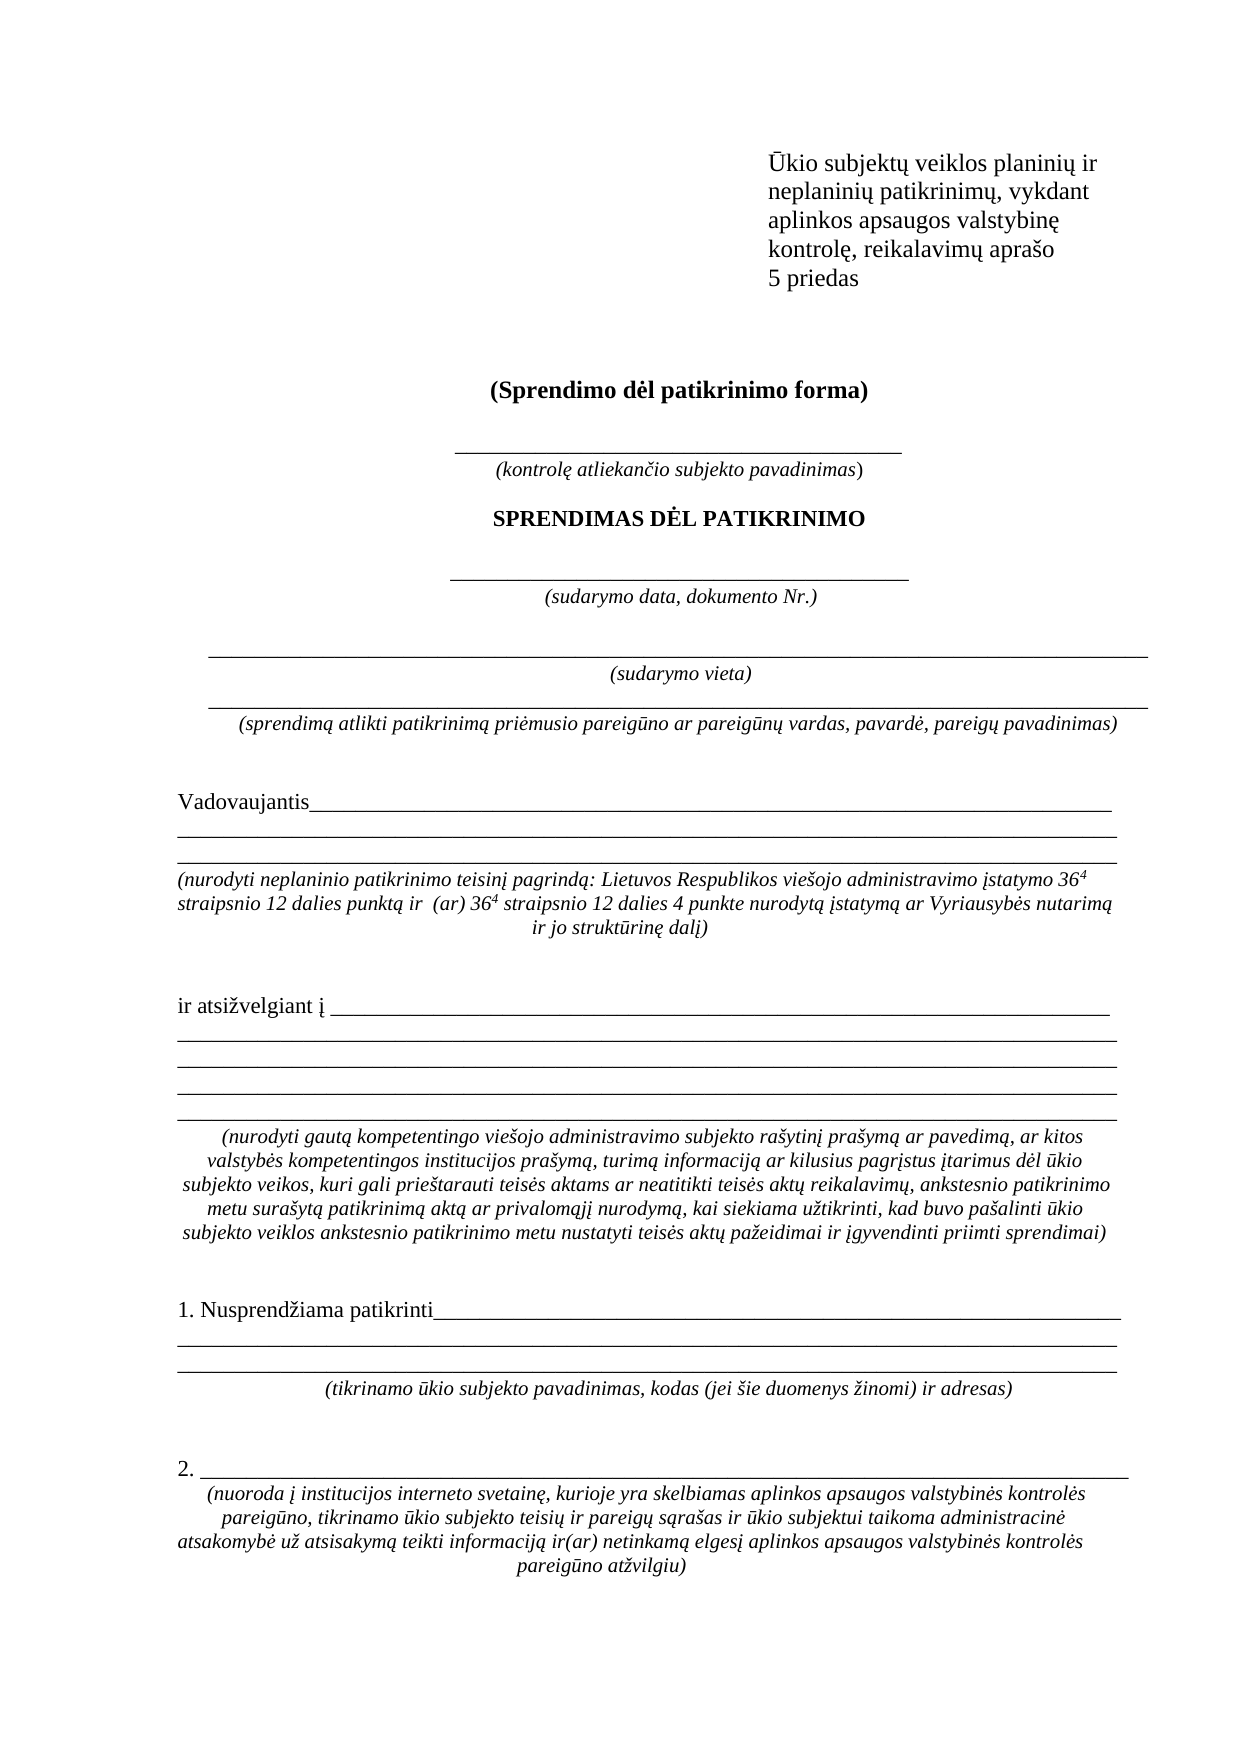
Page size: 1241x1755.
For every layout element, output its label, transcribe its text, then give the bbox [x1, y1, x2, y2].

text 1. Nusprendžiama patikrinti____________________________________________________________ [177, 1297, 1181, 1323]
text (sprendimą atlikti patikrinimą priėmusio pareigūno ar pareigūnų vardas, pavardė, pareigų pavadinimas) [177, 711, 1181, 735]
text (nurodyti gautą kompetentingo viešojo administravimo subjekto rašytinį prašymą ar pavedimą, ar kitos [177, 1123, 1181, 1148]
text ir jo struktūrinę dalį) [177, 915, 1181, 939]
text __________________________________________________________________________________ [177, 1018, 1181, 1044]
text metu surašytą patikrinimą aktą ar privalomąjį nurodymą, kai siekiama užtikrinti, kad buvo pašalinti ūkio [177, 1196, 1181, 1220]
text Ūkio subjektų veiklos planinių ir [177, 148, 1181, 176]
text __________________________________________________________________________________ [177, 1349, 1181, 1376]
text (kontrolę atliekančio subjekto pavadinimas) [177, 457, 1181, 481]
text (Sprendimo dėl patikrinimo forma) [177, 375, 1181, 404]
text 5 priedas [177, 263, 1181, 291]
text __________________________________________________________________________________ [177, 841, 1181, 867]
text (nurodyti neplaninio patikrinimo teisinį pagrindą: Lietuvos Respublikos viešojo administravimo įstatymo 364 [177, 867, 1181, 891]
text pareigūno, tikrinamo ūkio subjekto teisių ir pareigų sąrašas ir ūkio subjektui taikoma administracinė [177, 1505, 1181, 1529]
text kontrolę, reikalavimų aprašo [177, 234, 1181, 263]
text valstybės kompetentingos institucijos prašymą, turimą informaciją ar kilusius pagrįstus įtarimus dėl ūkio [177, 1148, 1181, 1172]
text atsakomybė už atsisakymą teikti informaciją ir(ar) netinkamą elgesį aplinkos apsaugos valstybinės kontrolės [177, 1529, 1181, 1553]
text (nuoroda į institucijos interneto svetainę, kurioje yra skelbiamas aplinkos apsaugos valstybinės kontrolės [177, 1481, 1181, 1505]
text _______________________________________ [177, 430, 1181, 457]
text subjekto veikos, kuri gali prieštarauti teisės aktams ar neatitikti teisės aktų reikalavimų, ankstesnio patikrinimo [177, 1172, 1181, 1196]
text straipsnio 12 dalies punktą ir (ar) 364 straipsnio 12 dalies 4 punkte nurodytą įstatymą ar Vyriausybės nutarimą [177, 891, 1181, 915]
text subjekto veiklos ankstesnio patikrinimo metu nustatyti teisės aktų pažeidimai ir įgyvendinti priimti sprendimai) [177, 1220, 1181, 1244]
text ________________________________________ [177, 557, 1181, 584]
text neplaninių patikrinimų, vykdant [177, 176, 1181, 205]
text __________________________________________________________________________________ [177, 634, 1181, 661]
text __________________________________________________________________________________ [177, 685, 1181, 711]
text __________________________________________________________________________________ [177, 814, 1181, 841]
text __________________________________________________________________________________ [177, 1071, 1181, 1097]
text (sudarymo vieta) [177, 661, 1181, 685]
text pareigūno atžvilgiu) [177, 1553, 1181, 1577]
text SPRENDIMAS DĖL PATIKRINIMO [177, 505, 1181, 531]
text Vadovaujantis______________________________________________________________________ [177, 788, 1181, 814]
text (sudarymo data, dokumento Nr.) [177, 584, 1181, 608]
text (tikrinamo ūkio subjekto pavadinimas, kodas (jei šie duomenys žinomi) ir adresas) [177, 1376, 1181, 1400]
text 2. _________________________________________________________________________________ [177, 1455, 1181, 1481]
text aplinkos apsaugos valstybinę [177, 205, 1181, 234]
text ir atsižvelgiant į ____________________________________________________________________ [177, 992, 1181, 1018]
text __________________________________________________________________________________ [177, 1097, 1181, 1123]
text __________________________________________________________________________________ [177, 1323, 1181, 1349]
text __________________________________________________________________________________ [177, 1044, 1181, 1071]
